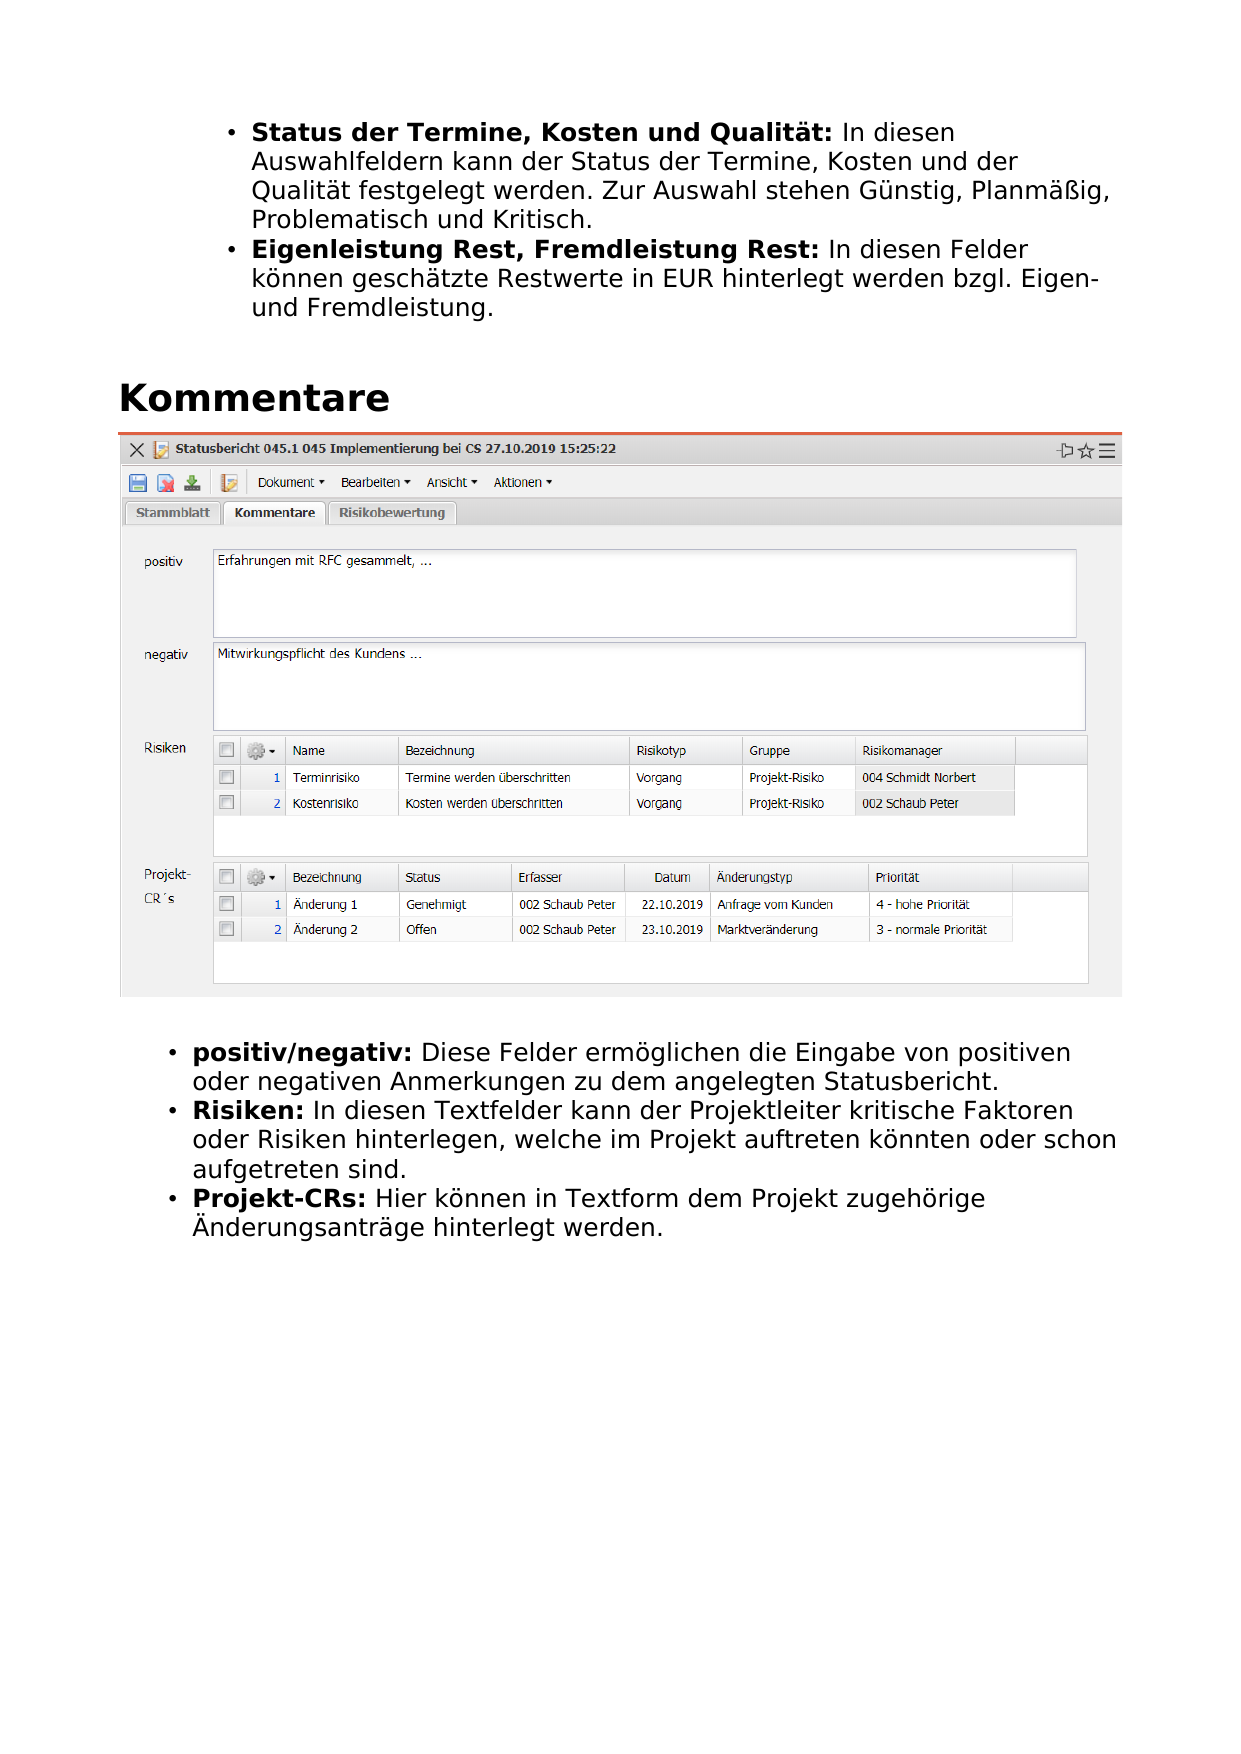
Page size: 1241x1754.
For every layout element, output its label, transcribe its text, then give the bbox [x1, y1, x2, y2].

picture [118, 432, 1123, 997]
list positiv/negativ: Diese Felder ermöglichen die Eingabe von positiven oder negativen Anmerkungen zu dem angelegten Statusbericht. [177, 1038, 1122, 1096]
list Risiken: In diesen Textfelder kann der Projektleiter kritische Faktoren oder Risiken hinterlegen, welche im Projekt auftreten könnten oder schon aufgetreten sind. [177, 1096, 1122, 1184]
list Status der Termine, Kosten und Qualität: In diesen Auswahlfeldern kann der Status der Termine, Kosten und der Qualität festgelegt werden. Zur Auswahl stehen Günstig, Planmäßig, Problematisch und Kritisch. [236, 118, 1122, 235]
list Projekt-CRs: Hier können in Textform dem Projekt zugehörige Änderungsanträge hinterlegt werden. [177, 1184, 1122, 1242]
subtitle Kommentare [118, 377, 1122, 420]
list Eigenleistung Rest, Fremdleistung Rest: In diesen Felder können geschätzte Restwerte in EUR hinterlegt werden bzgl. Eigen- und Fremdleistung. [236, 235, 1122, 322]
